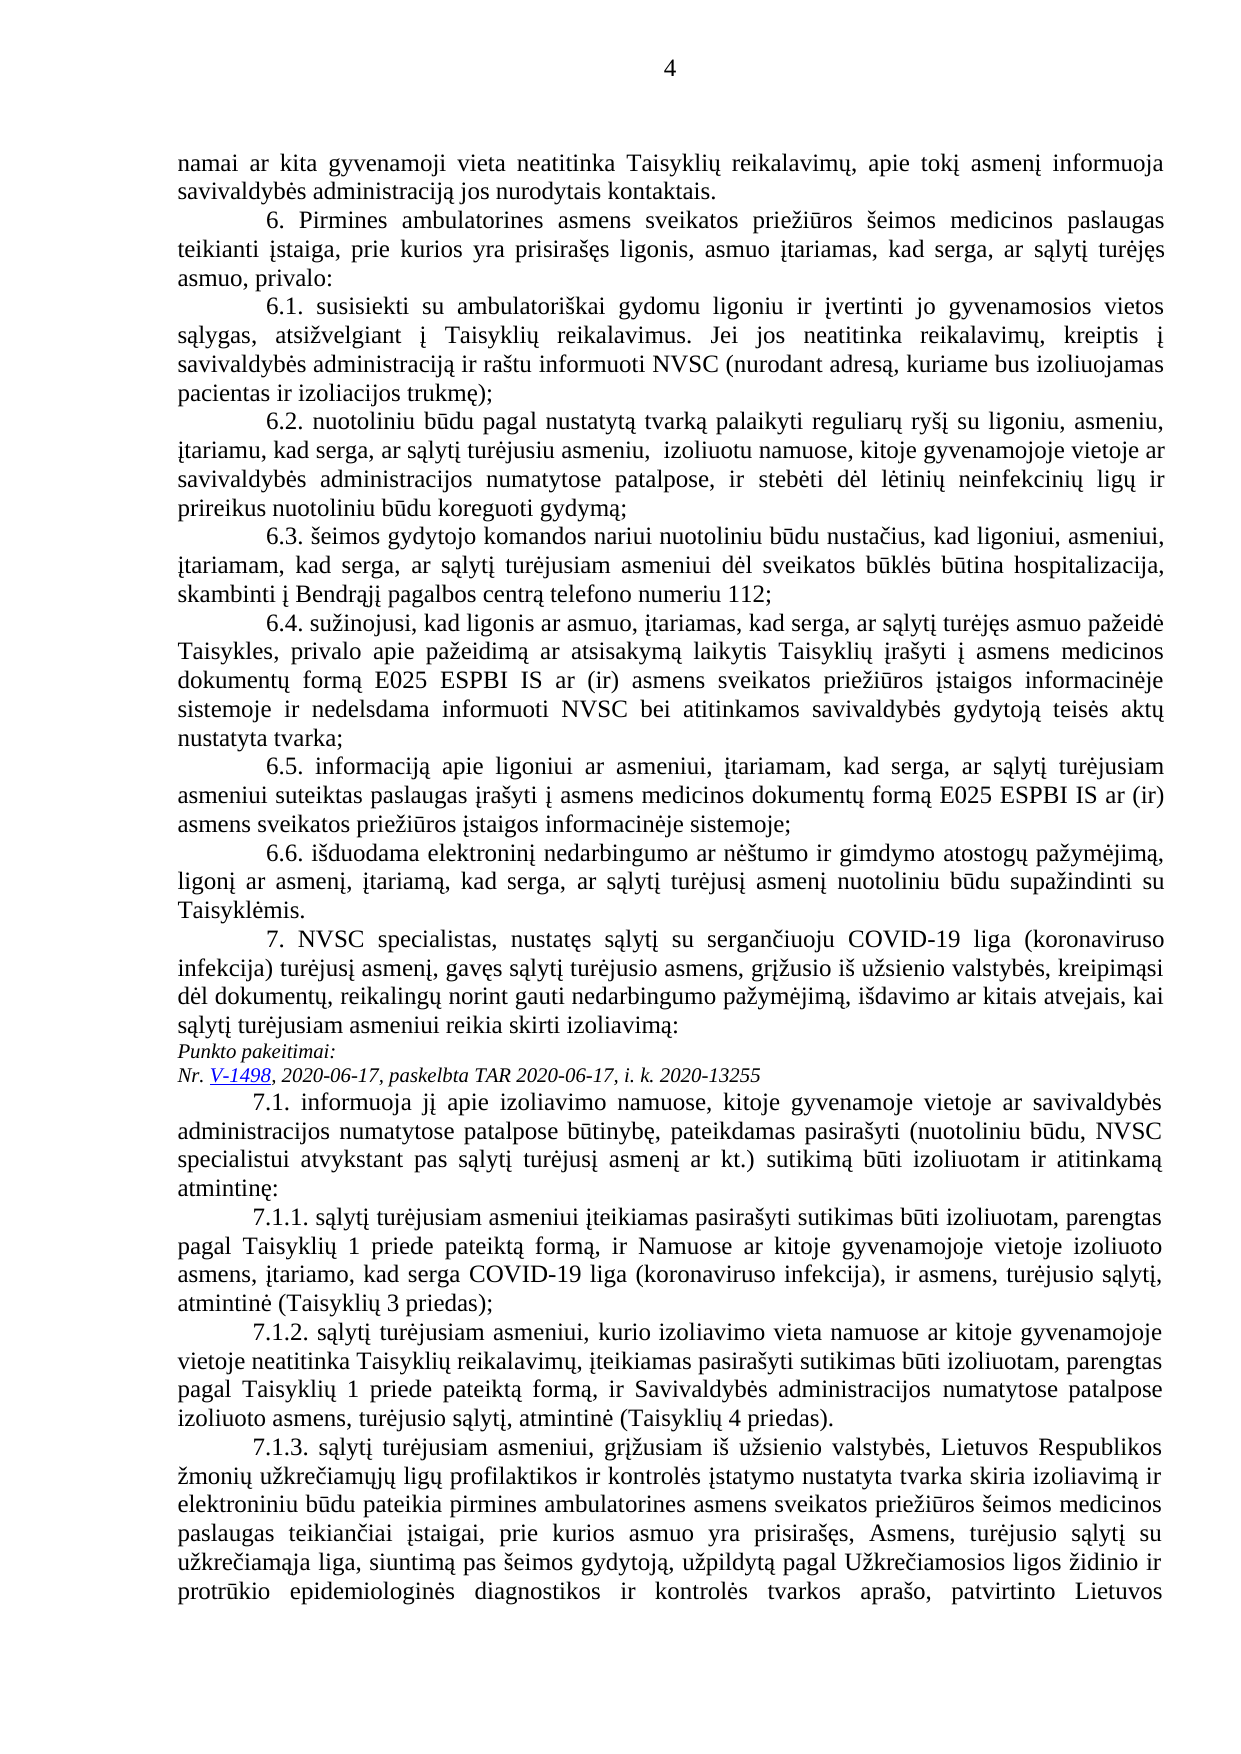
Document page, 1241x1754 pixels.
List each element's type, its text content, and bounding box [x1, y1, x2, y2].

text 6.1. susisiekti su ambulatoriškai gydomu ligoniu ir įvertinti jo gyvenamosios vietos sąlygas, atsižvelgiant į Taisyklių reikalavimus. Jei jos neatitinka reikalavimų, kreiptis į savivaldybės administraciją ir raštu informuoti NVSC (nurodant adresą, kuriame bus izoliuojamas pacientas ir izoliacijos trukmę); [177, 291, 1165, 406]
text 6.2. nuotoliniu būdu pagal nustatytą tvarką palaikyti reguliarų ryšį su ligoniu, asmeniu, įtariamu, kad serga, ar sąlytį turėjusiu asmeniu, izoliuotu namuose, kitoje gyvenamojoje vietoje ar savivaldybės administracijos numatytose patalpose, ir stebėti dėl lėtinių neinfekcinių ligų ir prireikus nuotoliniu būdu koreguoti gydymą; [177, 406, 1165, 521]
text 7.1.1. sąlytį turėjusiam asmeniui įteikiamas pasirašyti sutikimas būti izoliuotam, parengtas pagal Taisyklių 1 priede pateiktą formą, ir Namuose ar kitoje gyvenamojoje vietoje izoliuoto asmens, įtariamo, kad serga COVID-19 liga (koronaviruso infekcija), ir asmens, turėjusio sąlytį, atmintinė (Taisyklių 3 priedas); [177, 1202, 1163, 1317]
text 6.4. sužinojusi, kad ligonis ar asmuo, įtariamas, kad serga, ar sąlytį turėjęs asmuo pažeidė Taisykles, privalo apie pažeidimą ar atsisakymą laikytis Taisyklių įrašyti į asmens medicinos dokumentų formą E025 ESPBI IS ar (ir) asmens sveikatos priežiūros įstaigos informacinėje sistemoje ir nedelsdama informuoti NVSC bei atitinkamos savivaldybės gydytoją teisės aktų nustatyta tvarka; [177, 608, 1165, 751]
text 6.6. išduodama elektroninį nedarbingumo ar nėštumo ir gimdymo atostogų pažymėjimą, ligonį ar asmenį, įtariamą, kad serga, ar sąlytį turėjusį asmenį nuotoliniu būdu supažindinti su Taisyklėmis. [177, 838, 1165, 924]
text 6. Pirmines ambulatorines asmens sveikatos priežiūros šeimos medicinos paslaugas teikianti įstaiga, prie kurios yra prisirašęs ligonis, asmuo įtariamas, kad serga, ar sąlytį turėjęs asmuo, privalo: [177, 205, 1165, 291]
text Nr. V-1498, 2020-06-17, paskelbta TAR 2020-06-17, i. k. 2020-13255 [177, 1063, 1163, 1087]
text 7.1. informuoja jį apie izoliavimo namuose, kitoje gyvenamoje vietoje ar savivaldybės administracijos numatytose patalpose būtinybę, pateikdamas pasirašyti (nuotoliniu būdu, NVSC specialistui atvykstant pas sąlytį turėjusį asmenį ar kt.) sutikimą būti izoliuotam ir atitinkamą atmintinę: [177, 1087, 1163, 1202]
text 7. NVSC specialistas, nustatęs sąlytį su sergančiuoju COVID-19 liga (koronaviruso infekcija) turėjusį asmenį, gavęs sąlytį turėjusio asmens, grįžusio iš užsienio valstybės, kreipimąsi dėl dokumentų, reikalingų norint gauti nedarbingumo pažymėjimą, išdavimo ar kitais atvejais, kai sąlytį turėjusiam asmeniui reikia skirti izoliavimą: [177, 924, 1165, 1039]
text namai ar kita gyvenamoji vieta neatitinka Taisyklių reikalavimų, apie tokį asmenį informuoja savivaldybės administraciją jos nurodytais kontaktais. [177, 148, 1165, 205]
text 7.1.3. sąlytį turėjusiam asmeniui, grįžusiam iš užsienio valstybės, Lietuvos Respublikos žmonių užkrečiamųjų ligų profilaktikos ir kontrolės įstatymo nustatyta tvarka skiria izoliavimą ir elektroniniu būdu pateikia pirmines ambulatorines asmens sveikatos priežiūros šeimos medicinos paslaugas teikiančiai įstaigai, prie kurios asmuo yra prisirašęs, Asmens, turėjusio sąlytį su užkrečiamąja liga, siuntimą pas šeimos gydytoją, užpildytą pagal Užkrečiamosios ligos židinio ir protrūkio epidemiologinės diagnostikos ir kontrolės tvarkos aprašo, patvirtinto Lietuvos [177, 1432, 1163, 1604]
text 6.5. informaciją apie ligoniui ar asmeniui, įtariamam, kad serga, ar sąlytį turėjusiam asmeniui suteiktas paslaugas įrašyti į asmens medicinos dokumentų formą E025 ESPBI IS ar (ir) asmens sveikatos priežiūros įstaigos informacinėje sistemoje; [177, 751, 1165, 838]
text Punkto pakeitimai: [177, 1039, 1163, 1063]
text 7.1.2. sąlytį turėjusiam asmeniui, kurio izoliavimo vieta namuose ar kitoje gyvenamojoje vietoje neatitinka Taisyklių reikalavimų, įteikiamas pasirašyti sutikimas būti izoliuotam, parengtas pagal Taisyklių 1 priede pateiktą formą, ir Savivaldybės administracijos numatytose patalpose izoliuoto asmens, turėjusio sąlytį, atmintinė (Taisyklių 4 priedas). [177, 1317, 1163, 1432]
text 6.3. šeimos gydytojo komandos nariui nuotoliniu būdu nustačius, kad ligoniui, asmeniui, įtariamam, kad serga, ar sąlytį turėjusiam asmeniui dėl sveikatos būklės būtina hospitalizacija, skambinti į Bendrąjį pagalbos centrą telefono numeriu 112; [177, 521, 1165, 608]
